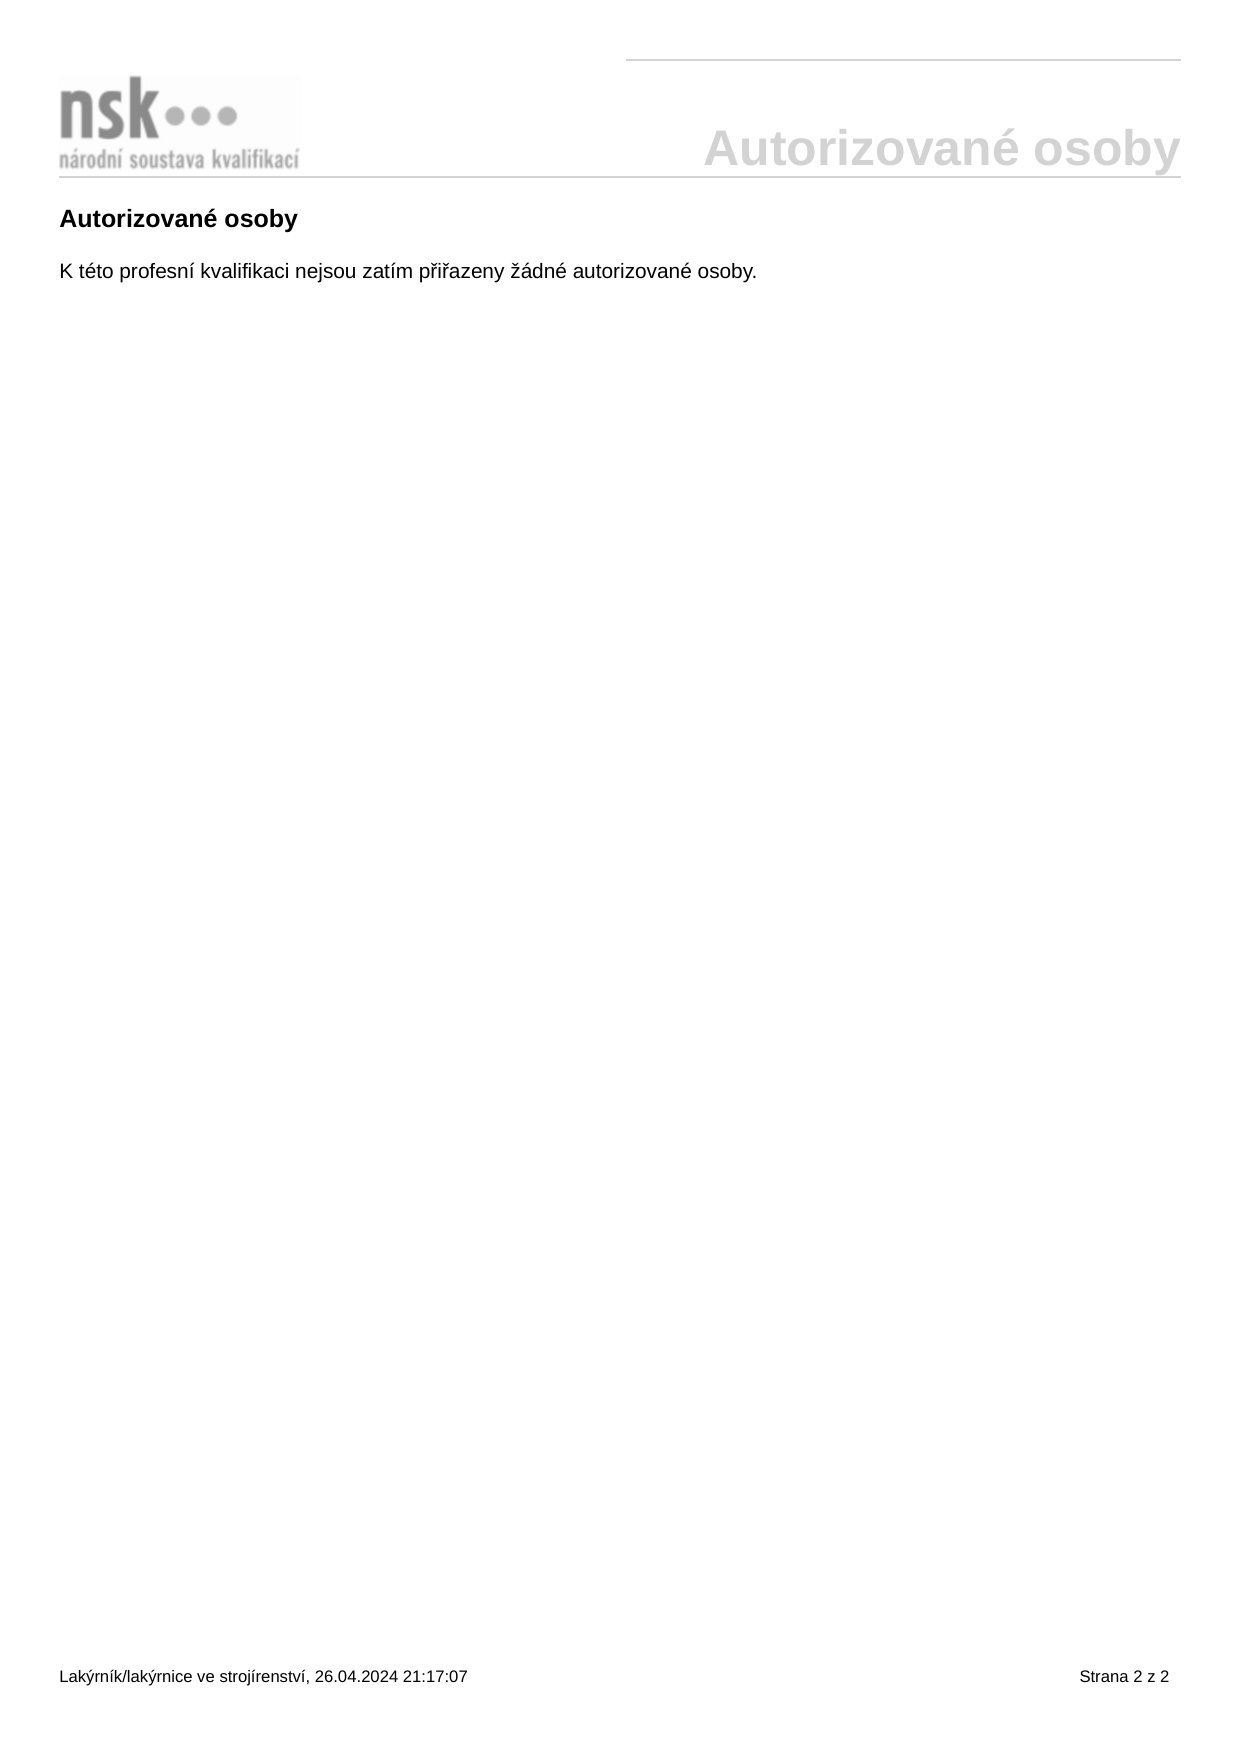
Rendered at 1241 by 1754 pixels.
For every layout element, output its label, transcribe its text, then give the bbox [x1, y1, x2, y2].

table_cell [626, 883, 862, 1183]
table_cell [484, 171, 620, 176]
table_cell [626, 583, 862, 883]
table_cell [484, 583, 620, 883]
table_cell [862, 1183, 1169, 1421]
table_cell [484, 1421, 620, 1658]
table_cell [1169, 883, 1181, 1183]
table_cell [484, 1183, 620, 1421]
table_cell [1169, 283, 1181, 583]
table_cell [59, 1421, 483, 1658]
table_cell [620, 283, 626, 583]
table_cell [484, 883, 620, 1183]
table_cell [59, 283, 483, 583]
table_cell [621, 59, 626, 170]
table_cell [862, 1421, 1169, 1658]
table_cell [59, 178, 1181, 194]
table_cell [862, 283, 1169, 583]
table_cell [59, 583, 483, 883]
table_cell [59, 1183, 483, 1421]
table_cell [59, 236, 483, 259]
table_cell [626, 1421, 862, 1658]
table_cell [626, 194, 862, 200]
table_cell [620, 1183, 626, 1421]
table_cell [620, 883, 626, 1183]
table_cell [1169, 1183, 1181, 1421]
table_cell Strana 2 z 2 [862, 1658, 1169, 1694]
table_cell [620, 236, 626, 259]
table_cell [1169, 1421, 1181, 1658]
table_cell [620, 1421, 626, 1658]
table_cell [484, 236, 620, 259]
table_cell [620, 583, 626, 883]
table_cell [862, 583, 1169, 883]
table_cell [484, 194, 620, 200]
table_cell [59, 171, 483, 176]
table_cell [626, 236, 862, 259]
table_cell [862, 236, 1169, 259]
picture [58, 59, 621, 171]
table_cell [862, 194, 1169, 200]
table_cell [862, 883, 1169, 1183]
table_cell [626, 1183, 862, 1421]
table_cell K této profesní kvalifikaci nejsou zatím přiřazeny žádné autorizované osoby. [59, 259, 1181, 283]
table_cell Lakýrník/lakýrnice ve strojírenství, 26.04.2024 21:17:07 [59, 1658, 862, 1694]
table_cell [1169, 1658, 1181, 1694]
table_cell [626, 283, 862, 583]
table_cell Autorizované osoby [59, 200, 1181, 236]
table_cell Autorizované osoby [626, 61, 1181, 176]
table_cell [59, 883, 483, 1183]
table_cell [484, 283, 620, 583]
table_cell [1169, 236, 1181, 259]
table_cell [1169, 583, 1181, 883]
table_cell [1169, 194, 1181, 200]
table_cell [59, 194, 483, 200]
